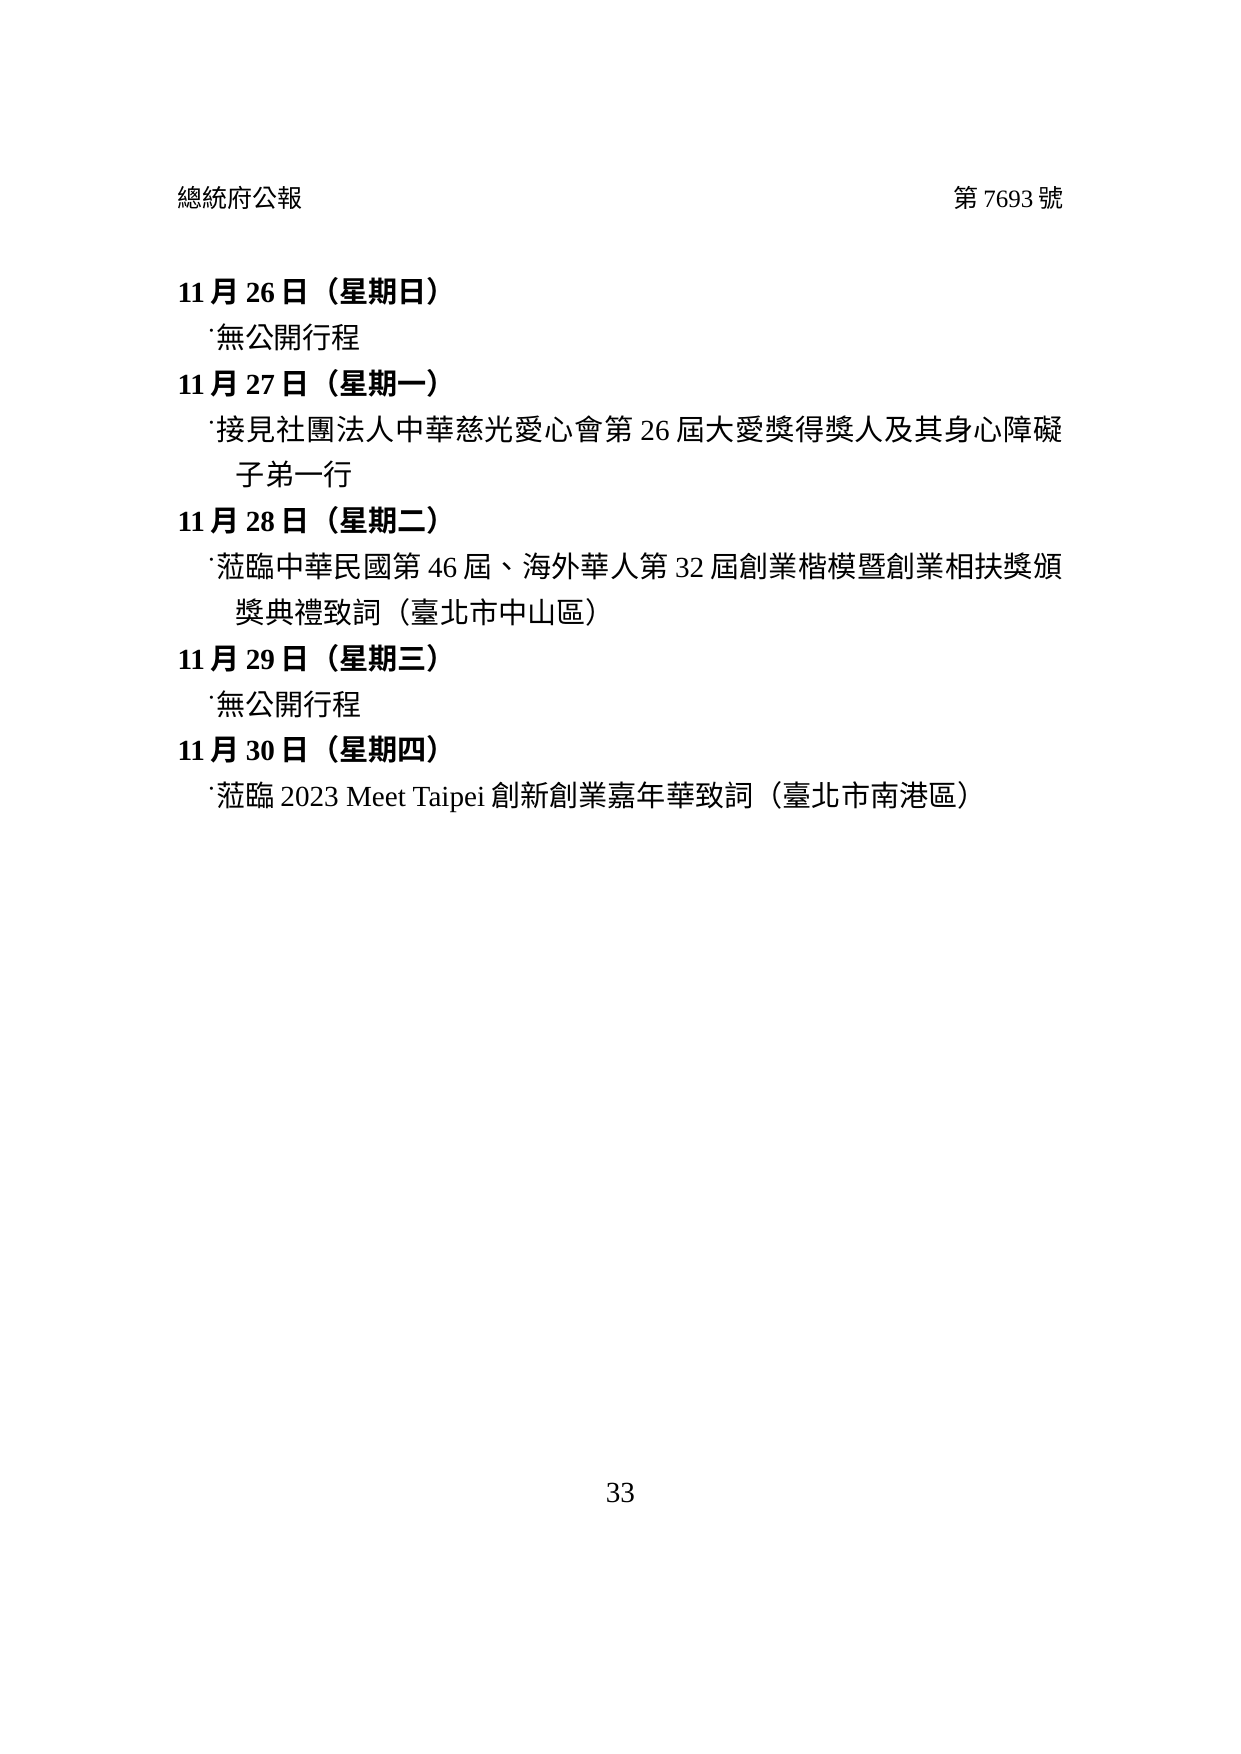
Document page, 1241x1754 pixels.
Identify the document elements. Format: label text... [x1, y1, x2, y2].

text ˙蒞臨2023 Meet Taipei創新創業嘉年華致詞（臺北市南港區） [206, 770, 1063, 816]
text ˙接見社團法人中華慈光愛心會第26屆大愛獎得獎人及其身心障礙子弟一行 [206, 403, 1063, 495]
text ˙蒞臨中華民國第46屆、海外華人第32屆創業楷模暨創業相扶獎頒獎典禮致詞（臺北市中山區） [206, 541, 1063, 632]
text 11月29日（星期三） [177, 632, 1063, 678]
text 11月27日（星期一） [177, 357, 1063, 403]
text ˙無公開行程 [206, 678, 1063, 724]
text 11月28日（星期二） [177, 495, 1063, 541]
text ˙無公開行程 [206, 312, 1063, 357]
text 11月26日（星期日） [177, 266, 1063, 312]
text 11月30日（星期四） [177, 724, 1063, 770]
